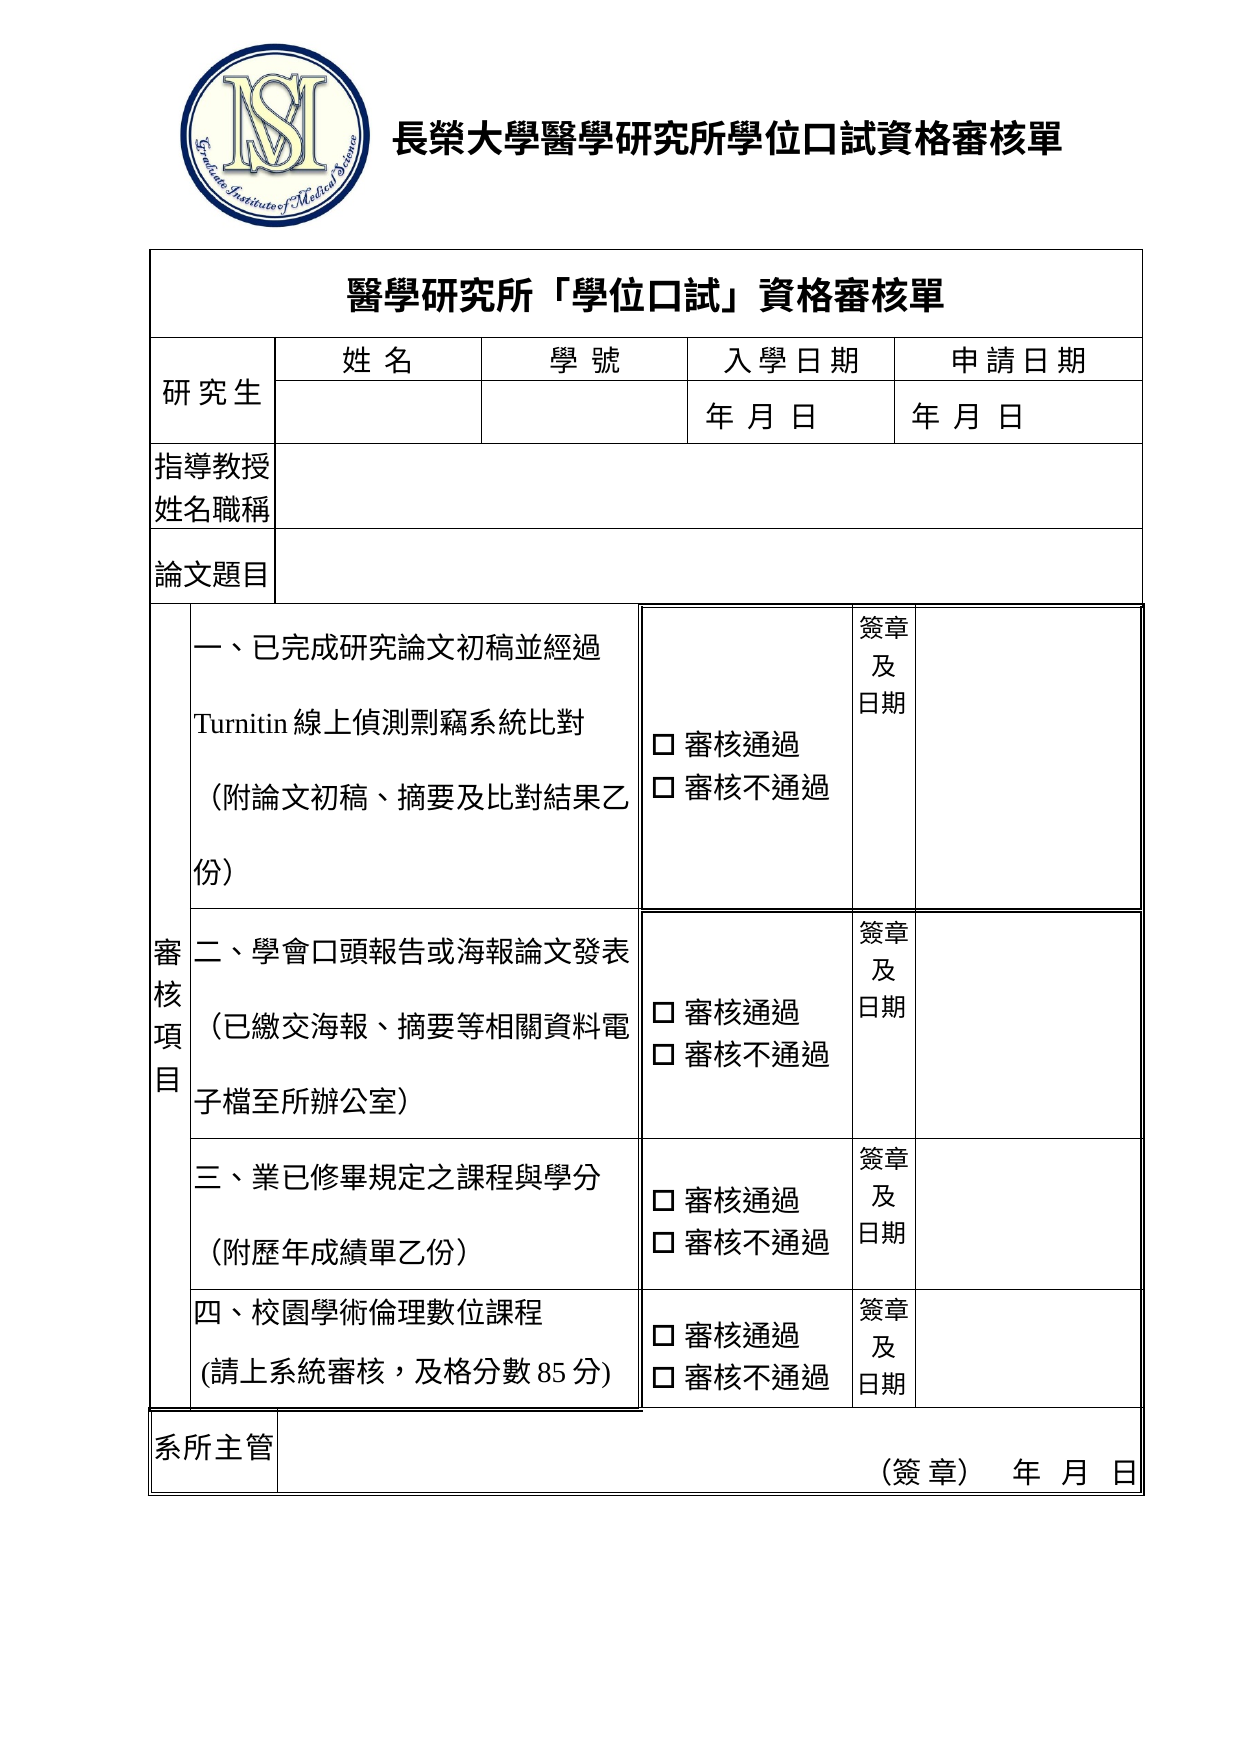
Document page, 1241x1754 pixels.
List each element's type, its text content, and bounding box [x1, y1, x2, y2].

table_cell 簽章及 日期 [853, 913, 915, 1138]
table_cell [916, 1290, 1140, 1407]
table_cell  審核通過  審核不通過 [643, 913, 852, 1138]
text 長榮大學醫學研究所學位口試資格審核單 [150, 99, 1106, 174]
table_cell 四、校園學術倫理數位課程 (請上系統審核，及格分數85分) [191, 1290, 638, 1407]
table_cell 審核項目 [151, 604, 190, 1407]
table_cell 申 請 日 期 [895, 338, 1142, 380]
table_cell 簽章及 日期 [853, 1290, 915, 1407]
table_cell [916, 1139, 1140, 1289]
table_cell 論文題目 [151, 529, 274, 603]
table_cell 三、業已修畢規定之課程與學分（附歷年成績單乙份） [191, 1139, 638, 1289]
table_cell 簽章及 日期 [853, 1139, 915, 1289]
table_cell （簽 章） 年 月 日 [640, 1408, 1140, 1492]
table_cell  審核通過  審核不通過 [643, 608, 852, 908]
table_cell 姓 名 [276, 338, 481, 380]
table_cell [482, 381, 687, 443]
table_cell 一、已完成研究論文初稿並經過Turnitin線上偵測剽竊系統比對（附論文初稿、摘要及比對結果乙份） [191, 604, 638, 908]
table_cell 年 月 日 [895, 381, 1142, 443]
table_cell 入 學 日 期 [688, 338, 894, 380]
table_header 醫學研究所「學位口試」資格審核單 [151, 250, 1142, 337]
picture [178, 174, 373, 236]
table_cell [276, 444, 1142, 528]
table_cell 二、學會口頭報告或海報論文發表（已繳交海報、摘要等相關資料電子檔至所辦公室） [191, 909, 638, 1138]
table_cell [916, 913, 1140, 1138]
table_cell [276, 529, 1142, 603]
table_cell [278, 1412, 640, 1492]
table_cell  審核通過  審核不通過 [643, 1290, 852, 1407]
table_cell 年 月 日 [688, 381, 894, 443]
table_cell  審核通過  審核不通過 [643, 1139, 852, 1289]
table_cell 學 號 [482, 338, 687, 380]
table_cell [916, 608, 1140, 908]
table_cell [276, 381, 481, 443]
table_cell 指導教授姓名職稱 [151, 444, 274, 528]
table_cell 簽章及 日期 [853, 608, 915, 908]
picture [178, 30, 373, 99]
table_cell 系所主管 [152, 1412, 277, 1492]
table_cell 研 究 生 [151, 338, 274, 443]
